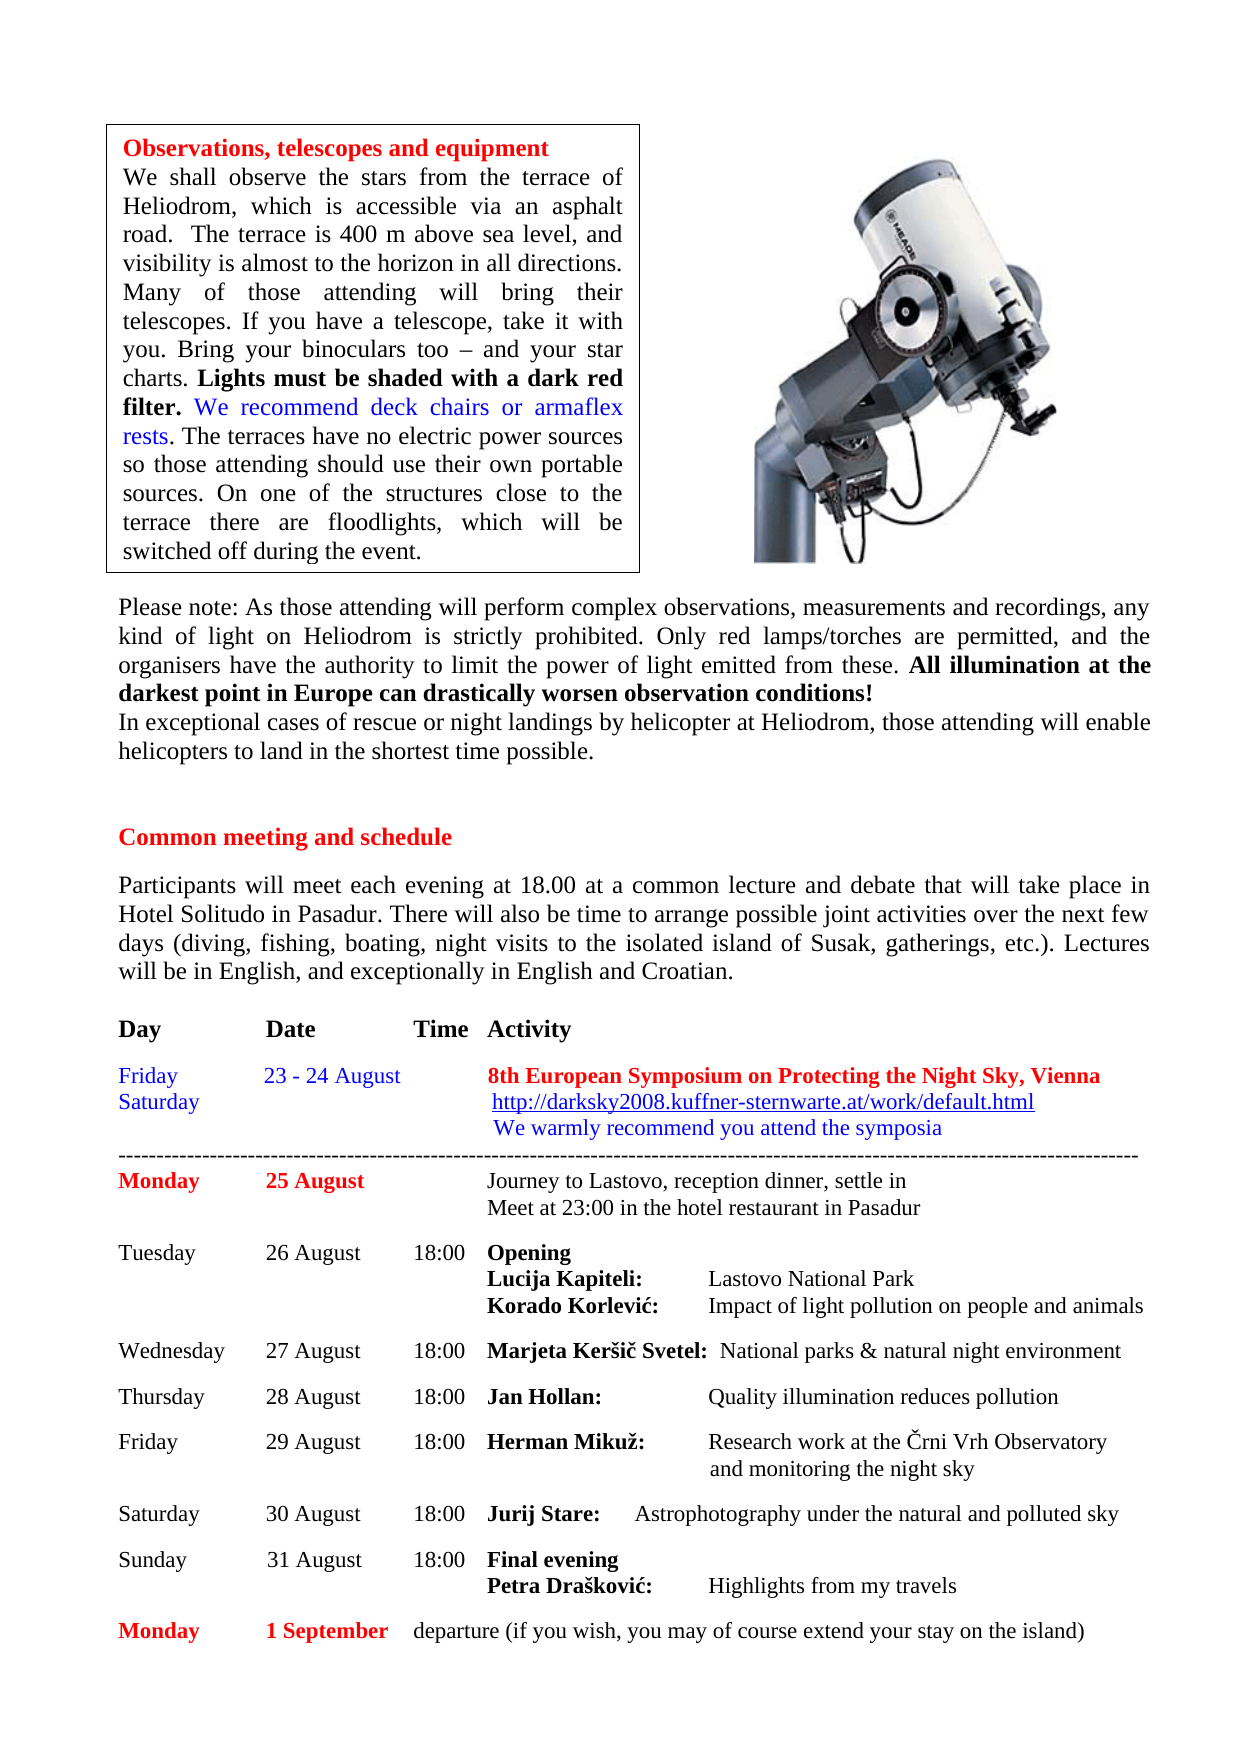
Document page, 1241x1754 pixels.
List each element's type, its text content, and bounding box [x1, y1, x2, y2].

text Tuesday 26 August 18:00 Opening [118, 1239, 1151, 1265]
text Participants will meet each evening at 18.00 at a common lecture and debate that will take place in Hotel Solitudo in Pasadur. There will also be time to arrange possible joint activities over the next few days (diving, fishing, boating, night visits to the isolated island of Susak, gatherings, etc.). Lectures will be in English, and exceptionally in English and Croatian. [118, 870, 1151, 985]
text Saturday http://darksky2008.kuffner-sternwarte.at/work/default.html [118, 1088, 1151, 1114]
text Friday 29 August 18:00 Herman Mikuž: Research work at the Črni Vrh Observatory [118, 1428, 1151, 1455]
text Korado Korlević: Impact of light pollution on people and animals [118, 1292, 1151, 1318]
text Day Date Time Activity [118, 1014, 1151, 1043]
text Sunday 31 August 18:00 Final evening [118, 1546, 1151, 1572]
text We shall observe the stars from the terrace of Heliodrom, which is accessible via an asphalt road. The terrace is 400 m above sea level, and visibility is almost to the horizon in all directions. Many of those attending will bring their telescopes. If you have a telescope, take it with you. Bring your binoculars too – and your star charts. Lights must be shaded with a dark red filter. We recommend deck chairs or armaflex rests. The terraces have no electric power sources so those attending should use their own portable sources. On one of the structures close to the terrace there are floodlights, which will be switched off during the event. [123, 162, 623, 563]
text Friday 23 - 24 August 8th European Symposium on Protecting the Night Sky, Vienna [118, 1062, 1151, 1088]
text We warmly recommend you attend the symposia [118, 1114, 1151, 1141]
text Common meeting and schedule [118, 822, 1151, 851]
text Wednesday 27 August 18:00 Marjeta Keršič Svetel: National parks & natural night environment [118, 1337, 1151, 1364]
text -------------------------------------------------------------------------------------------------------------------------------------- [118, 1141, 1151, 1167]
text Monday 25 August Journey to Lastovo, reception dinner, settle in [118, 1167, 1151, 1193]
text Please note: As those attending will perform complex observations, measurements and recordings, any kind of light on Heliodrom is strictly prohibited. Only red lamps/torches are permitted, and the organisers have the authority to limit the power of light emitted from these. All illumination at the darkest point in Europe can drastically worsen observation conditions! [118, 592, 1151, 707]
text Observations, telescopes and equipment [123, 133, 623, 162]
text Petra Drašković: Highlights from my travels [118, 1572, 1151, 1598]
text and monitoring the night sky [118, 1455, 1151, 1481]
text In exceptional cases of rescue or night landings by helicopter at Heliodrom, those attending will enable helicopters to land in the shortest time possible. [118, 707, 1151, 765]
text Saturday 30 August 18:00 Jurij Stare: Astrophotography under the natural and polluted sky [118, 1500, 1151, 1527]
text Meet at 23:00 in the hotel restaurant in Pasadur [413, 1193, 1151, 1220]
text Monday 1 September departure (if you wish, you may of course extend your stay on the island) [118, 1618, 1151, 1644]
text Lucija Kapiteli: Lastovo National Park [118, 1265, 1151, 1292]
picture [754, 156, 1057, 564]
text Thursday 28 August 18:00 Jan Hollan: Quality illumination reduces pollution [118, 1383, 1151, 1409]
